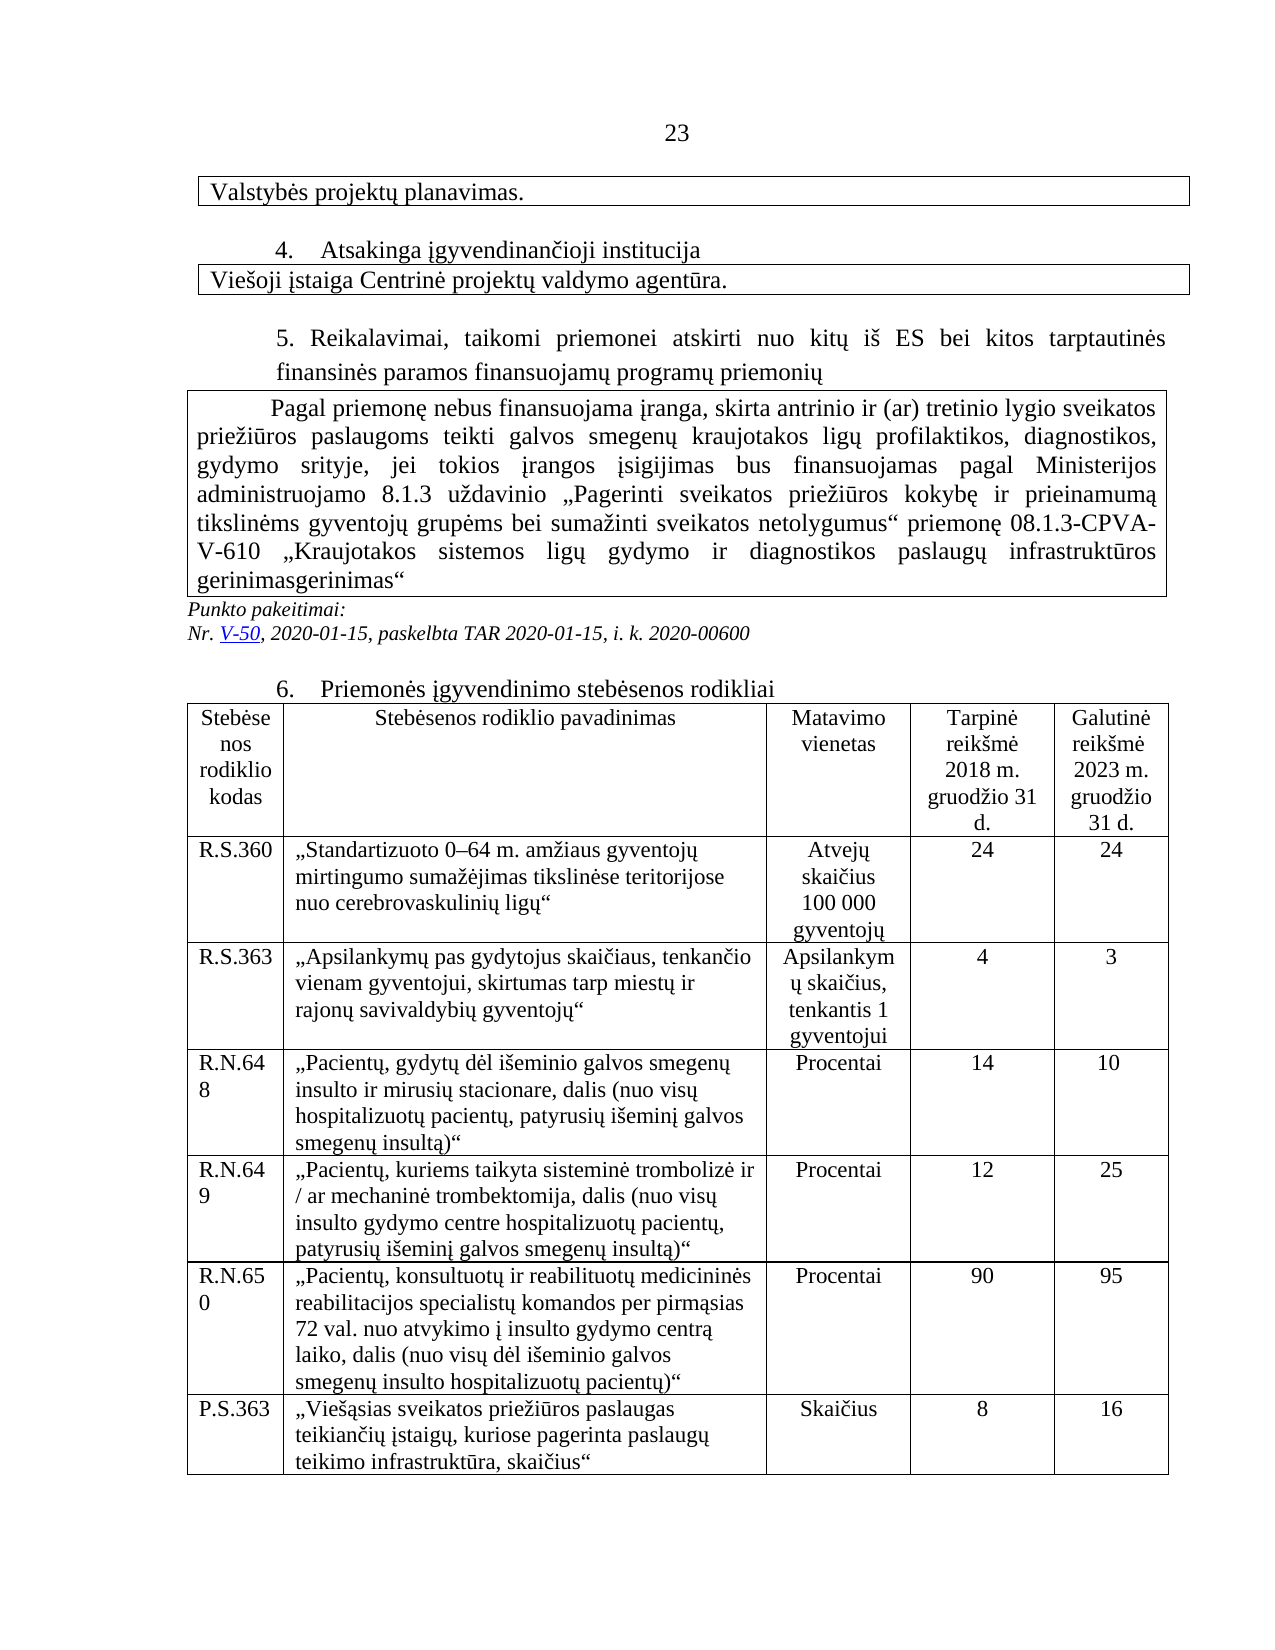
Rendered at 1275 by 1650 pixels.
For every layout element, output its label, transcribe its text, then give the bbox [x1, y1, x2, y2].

table_header Galutinė reikšmė 2023 m. gruodžio 31 d. [1055, 704, 1168, 836]
table_cell 12 [911, 1156, 1054, 1261]
table_cell 25 [1055, 1156, 1168, 1261]
table_header Stebėsenos rodiklio pavadinimas [284, 704, 766, 836]
table_cell 3 [1055, 943, 1168, 1048]
table_cell 95 [1055, 1263, 1168, 1394]
text Pagal priemonę nebus finansuojama įranga, skirta antrinio ir (ar) tretinio lygio sveikatos priežiūros paslaugoms teikti galvos smegenų kraujotakos ligų profilaktikos, diagnostikos, gydymo srityje, jei tokios įrangos įsigijimas bus finansuojamas pagal Ministerijos administruojamo 8.1.3 uždavinio „Pagerinti sveikatos priežiūros kokybę ir prieinamumą tikslinėms gyventojų grupėms bei sumažinti sveikatos netolygumus“ priemonę 08.1.3-CPVA-V-610 „Kraujotakos sistemos ligų gydymo ir diagnostikos paslaugų infrastruktūros gerinimasgerinimas“ [188, 391, 1166, 596]
table_header Tarpinė reikšmė 2018 m. gruodžio 31 d. [911, 704, 1054, 836]
text 6. Priemonės įgyvendinimo stebėsenos rodikliai [276, 674, 1167, 703]
table_cell Procentai [767, 1156, 910, 1261]
table_cell R.S.363 [188, 943, 283, 1048]
table_cell 24 [1055, 837, 1168, 942]
table_header Stebėsenos rodiklio kodas [188, 704, 283, 836]
table_header Matavimo vienetas [767, 704, 910, 836]
table_cell Skaičius [767, 1395, 910, 1474]
table_cell 24 [911, 837, 1054, 942]
table_cell P.S.363 [188, 1395, 283, 1474]
table_cell Atvejų skaičius 100 000 gyventojų [767, 837, 910, 942]
table_header Viešoji įstaiga Centrinė projektų valdymo agentūra. [199, 265, 1189, 294]
table_cell 8 [911, 1395, 1054, 1474]
text Punkto pakeitimai: [187, 597, 1167, 621]
table_header Valstybės projektų planavimas. [199, 177, 1189, 205]
table_cell „Pacientų, konsultuotų ir reabilituotų medicininės reabilitacijos specialistų komandos per pirmąsias 72 val. nuo atvykimo į insulto gydymo centrą laiko, dalis (nuo visų dėl išeminio galvos smegenų insulto hospitalizuotų pacientų)“ [284, 1263, 766, 1394]
table_cell Procentai [767, 1263, 910, 1394]
table_cell 16 [1055, 1395, 1168, 1474]
table_cell R.N.649 [188, 1156, 283, 1261]
table_cell „Pacientų, gydytų dėl išeminio galvos smegenų insulto ir mirusių stacionare, dalis (nuo visų hospitalizuotų pacientų, patyrusių išeminį galvos smegenų insultą)“ [284, 1050, 766, 1155]
text Nr. V-50, 2020-01-15, paskelbta TAR 2020-01-15, i. k. 2020-00600 [187, 621, 1167, 645]
table_cell „Pacientų, kuriems taikyta sisteminė trombolizė ir / ar mechaninė trombektomija, dalis (nuo visų insulto gydymo centre hospitalizuotų pacientų, patyrusių išeminį galvos smegenų insultą)“ [284, 1156, 766, 1261]
table_cell R.N.648 [188, 1050, 283, 1155]
text 5. Reikalavimai, taikomi priemonei atskirti nuo kitų iš ES bei kitos tarptautinės finansinės paramos finansuojamų programų priemonių [276, 323, 1167, 385]
table_cell 90 [911, 1263, 1054, 1394]
table_cell 4 [911, 943, 1054, 1048]
text 4. Atsakinga įgyvendinančioji institucija [275, 235, 1167, 264]
table_cell 14 [911, 1050, 1054, 1155]
table_cell „Standartizuoto 0–64 m. amžiaus gyventojų mirtingumo sumažėjimas tikslinėse teritorijose nuo cerebrovaskulinių ligų“ [284, 837, 766, 942]
table_cell Procentai [767, 1050, 910, 1155]
table_cell R.S.360 [188, 837, 283, 942]
table_cell „Viešąsias sveikatos priežiūros paslaugas teikiančių įstaigų, kuriose pagerinta paslaugų teikimo infrastruktūra, skaičius“ [284, 1395, 766, 1474]
table_cell R.N.650 [188, 1263, 283, 1394]
table_cell Apsilankymų skaičius, tenkantis 1 gyventojui [767, 943, 910, 1048]
table_cell „Apsilankymų pas gydytojus skaičiaus, tenkančio vienam gyventojui, skirtumas tarp miestų ir rajonų savivaldybių gyventojų“ [284, 943, 766, 1048]
table_cell 10 [1055, 1050, 1168, 1155]
